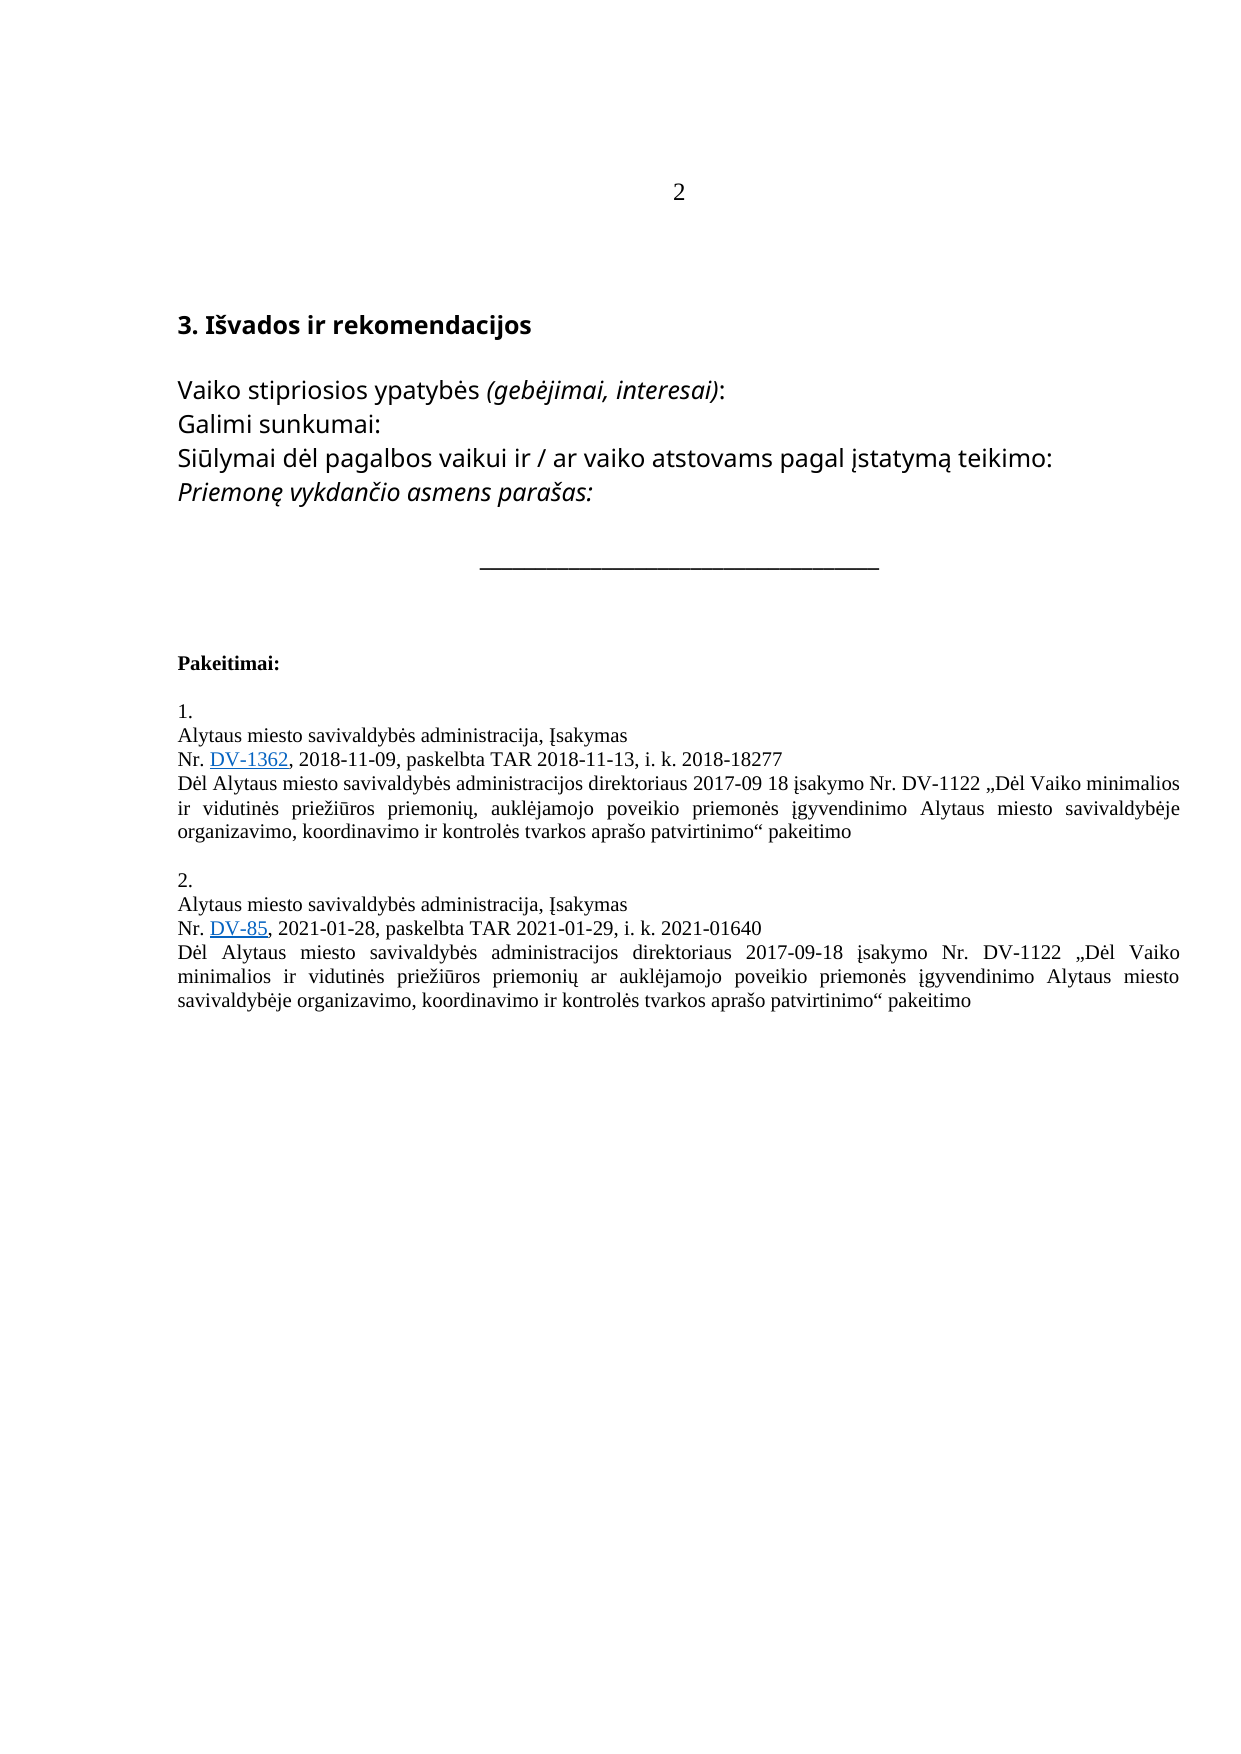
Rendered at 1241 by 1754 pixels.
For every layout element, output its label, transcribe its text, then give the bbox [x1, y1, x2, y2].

text Dėl Alytaus miesto savivaldybės administracijos direktoriaus 2017-09 18 įsakymo Nr. DV-1122 „Dėl Vaiko minimalios ir vidutinės priežiūros priemonių, auklėjamojo poveikio priemonės įgyvendinimo Alytaus miesto savivaldybėje organizavimo, koordinavimo ir kontrolės tvarkos aprašo patvirtinimo“ pakeitimo [177, 771, 1181, 843]
text Siūlymai dėl pagalbos vaikui ir / ar vaiko atstovams pagal įstatymą teikimo: [177, 441, 1181, 475]
text ____________________________________ [177, 540, 1181, 574]
text Alytaus miesto savivaldybės administracija, Įsakymas [177, 723, 1181, 747]
text Vaiko stipriosios ypatybės (gebėjimai, interesai): [177, 373, 1181, 407]
text Nr. DV-85, 2021-01-28, paskelbta TAR 2021-01-29, i. k. 2021-01640 [177, 916, 1181, 940]
text Dėl Alytaus miesto savivaldybės administracijos direktoriaus 2017-09-18 įsakymo Nr. DV-1122 „Dėl Vaiko minimalios ir vidutinės priežiūros priemonių ar auklėjamojo poveikio priemonės įgyvendinimo Alytaus miesto savivaldybėje organizavimo, koordinavimo ir kontrolės tvarkos aprašo patvirtinimo“ pakeitimo [177, 940, 1181, 1012]
text 2. [177, 868, 1181, 892]
text Galimi sunkumai: [177, 407, 1181, 441]
text Priemonę vykdančio asmens parašas: [177, 475, 1181, 509]
text 3. Išvados ir rekomendacijos [177, 308, 1181, 342]
text 1. [177, 699, 1181, 723]
text Alytaus miesto savivaldybės administracija, Įsakymas [177, 892, 1181, 916]
text Pakeitimai: [177, 651, 1181, 675]
text Nr. DV-1362, 2018-11-09, paskelbta TAR 2018-11-13, i. k. 2018-18277 [177, 747, 1181, 771]
